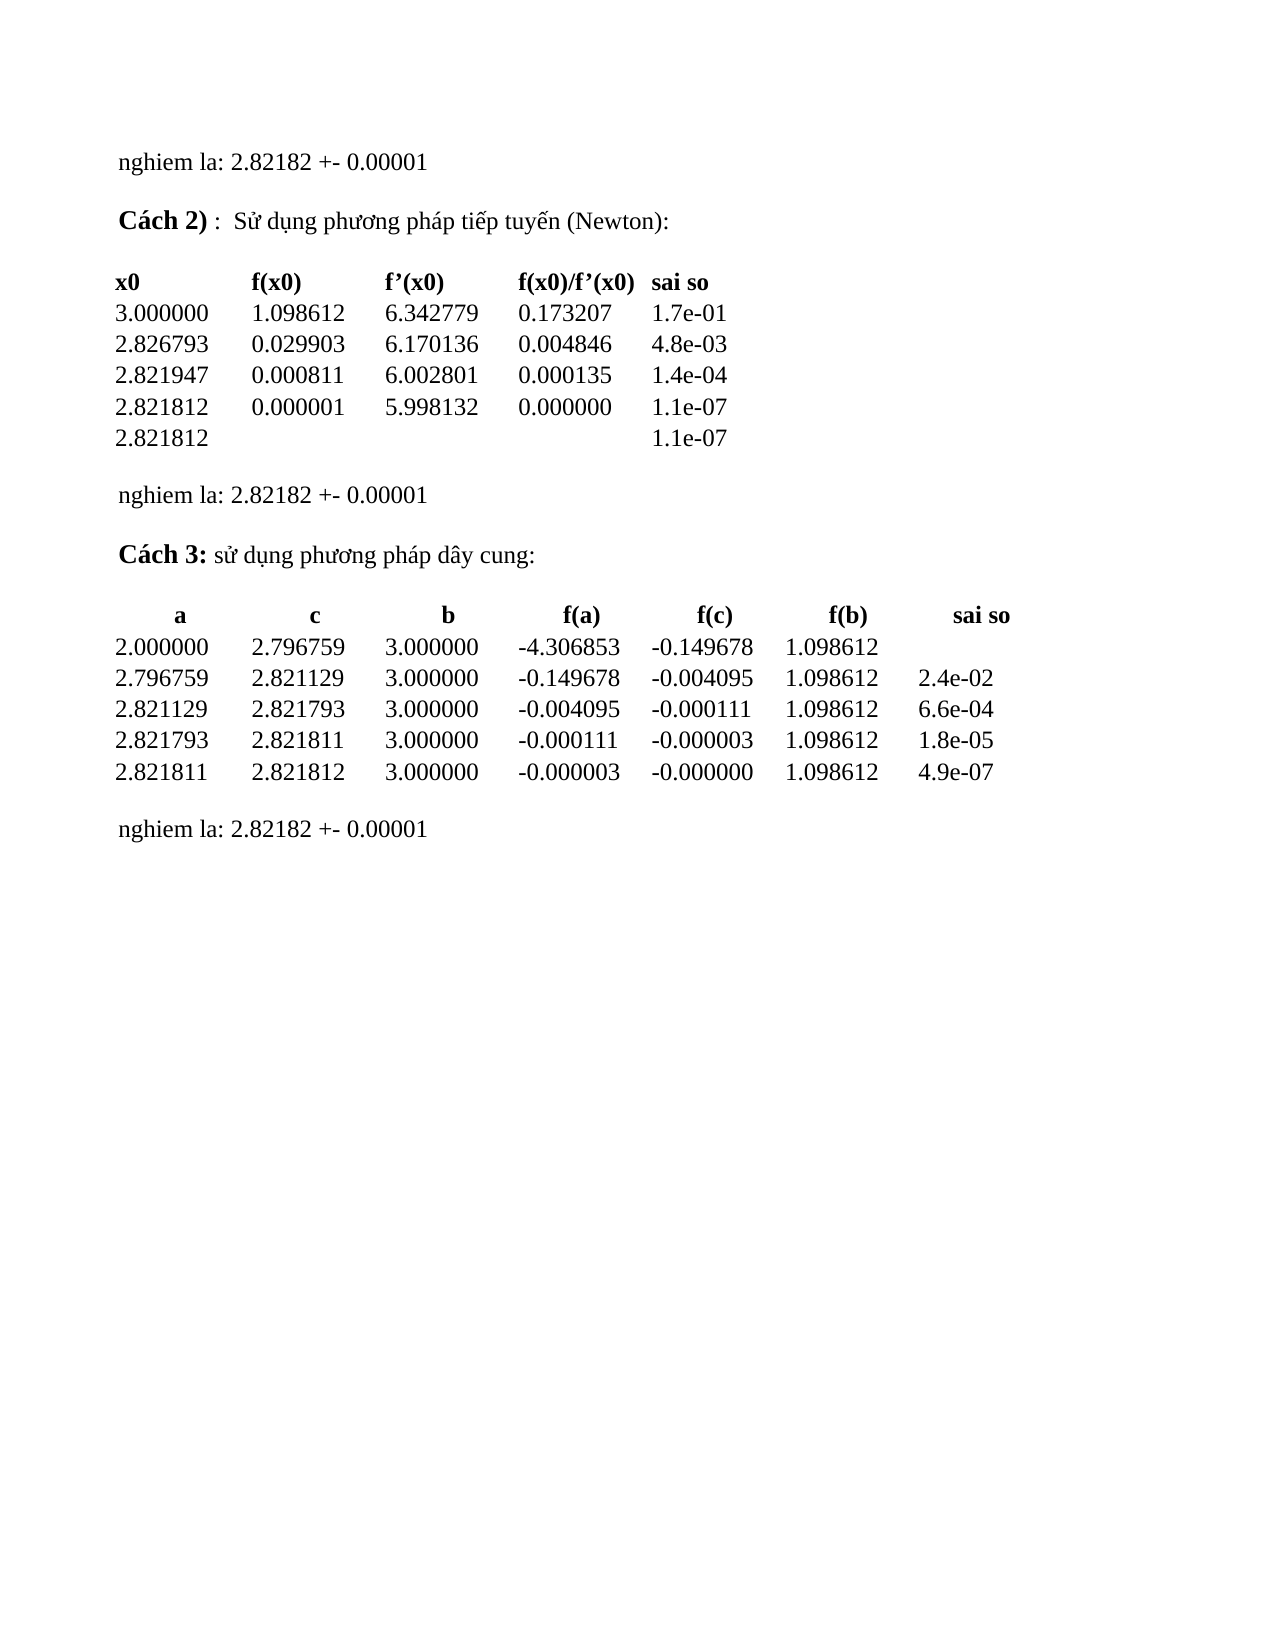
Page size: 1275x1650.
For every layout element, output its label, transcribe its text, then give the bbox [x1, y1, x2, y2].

table_cell 3.000000 [382, 629, 515, 660]
table_header f(c) [648, 598, 782, 629]
text nghiem la: 2.82182 +- 0.00001 [118, 814, 1157, 843]
table_cell 0.000001 [248, 389, 382, 421]
table_cell 1.098612 [782, 629, 915, 660]
table_cell 3.000000 [382, 723, 515, 754]
table_cell 2.821793 [112, 723, 248, 754]
table_cell [382, 421, 515, 452]
table_cell 2.821812 [248, 754, 382, 785]
table_header f(x0) [248, 264, 382, 296]
table_cell 1.098612 [782, 754, 915, 785]
table_cell 2.796759 [248, 629, 382, 660]
table_header b [382, 598, 515, 629]
table_cell 3.000000 [382, 692, 515, 723]
table_cell 3.000000 [382, 660, 515, 692]
table_cell 6.170136 [382, 327, 515, 358]
text Cách 2) : Sử dụng phương pháp tiếp tuyến (Newton): [118, 204, 1157, 236]
table_cell 1.4e-04 [648, 358, 782, 389]
table_cell 0.173207 [515, 296, 648, 327]
table_cell 1.1e-07 [648, 389, 782, 421]
table_cell 2.4e-02 [915, 660, 1048, 692]
table_header f(a) [515, 598, 648, 629]
table_cell -0.004095 [515, 692, 648, 723]
table_header sai so [915, 598, 1048, 629]
table_cell 3.000000 [382, 754, 515, 785]
table_header f(x0)/f’(x0) [515, 264, 648, 296]
table_cell 0.000000 [515, 389, 648, 421]
table_cell 2.826793 [112, 327, 248, 358]
table_cell -0.000000 [648, 754, 782, 785]
table_cell 2.000000 [112, 629, 248, 660]
table_cell [915, 629, 1048, 660]
table_cell 6.342779 [382, 296, 515, 327]
table_cell 5.998132 [382, 389, 515, 421]
text Cách 3: sử dụng phương pháp dây cung: [118, 538, 1157, 569]
table_cell 6.6e-04 [915, 692, 1048, 723]
table_cell [515, 421, 648, 452]
table_cell 2.821811 [248, 723, 382, 754]
table_header c [248, 598, 382, 629]
table_cell 1.098612 [782, 660, 915, 692]
table_cell 2.821129 [112, 692, 248, 723]
table_cell 2.821947 [112, 358, 248, 389]
table_cell 0.004846 [515, 327, 648, 358]
table_cell -0.000111 [648, 692, 782, 723]
table_cell 2.796759 [112, 660, 248, 692]
table_cell 2.821811 [112, 754, 248, 785]
table_cell -0.000111 [515, 723, 648, 754]
table_cell -0.000003 [515, 754, 648, 785]
table_cell 1.1e-07 [648, 421, 782, 452]
table_cell 1.098612 [782, 723, 915, 754]
table_cell 1.7e-01 [648, 296, 782, 327]
table_cell 1.098612 [782, 692, 915, 723]
table_header sai so [648, 264, 782, 296]
table_cell 3.000000 [112, 296, 248, 327]
table_cell 2.821793 [248, 692, 382, 723]
table_cell -4.306853 [515, 629, 648, 660]
table_cell 0.029903 [248, 327, 382, 358]
table_cell -0.000003 [648, 723, 782, 754]
table_cell 0.000811 [248, 358, 382, 389]
table_cell -0.149678 [648, 629, 782, 660]
table_cell 1.098612 [248, 296, 382, 327]
table_cell 1.8e-05 [915, 723, 1048, 754]
table_cell 4.9e-07 [915, 754, 1048, 785]
table_header f’(x0) [382, 264, 515, 296]
table_cell [248, 421, 382, 452]
table_cell 4.8e-03 [648, 327, 782, 358]
text nghiem la: 2.82182 +- 0.00001 [118, 481, 1157, 509]
table_cell -0.004095 [648, 660, 782, 692]
table_cell 2.821812 [112, 389, 248, 421]
table_header a [112, 598, 248, 629]
text nghiem la: 2.82182 +- 0.00001 [118, 147, 1157, 176]
table_header f(b) [782, 598, 915, 629]
table_header x0 [112, 264, 248, 296]
table_cell -0.149678 [515, 660, 648, 692]
table_cell 6.002801 [382, 358, 515, 389]
table_cell 2.821812 [112, 421, 248, 452]
table_cell 0.000135 [515, 358, 648, 389]
table_cell 2.821129 [248, 660, 382, 692]
